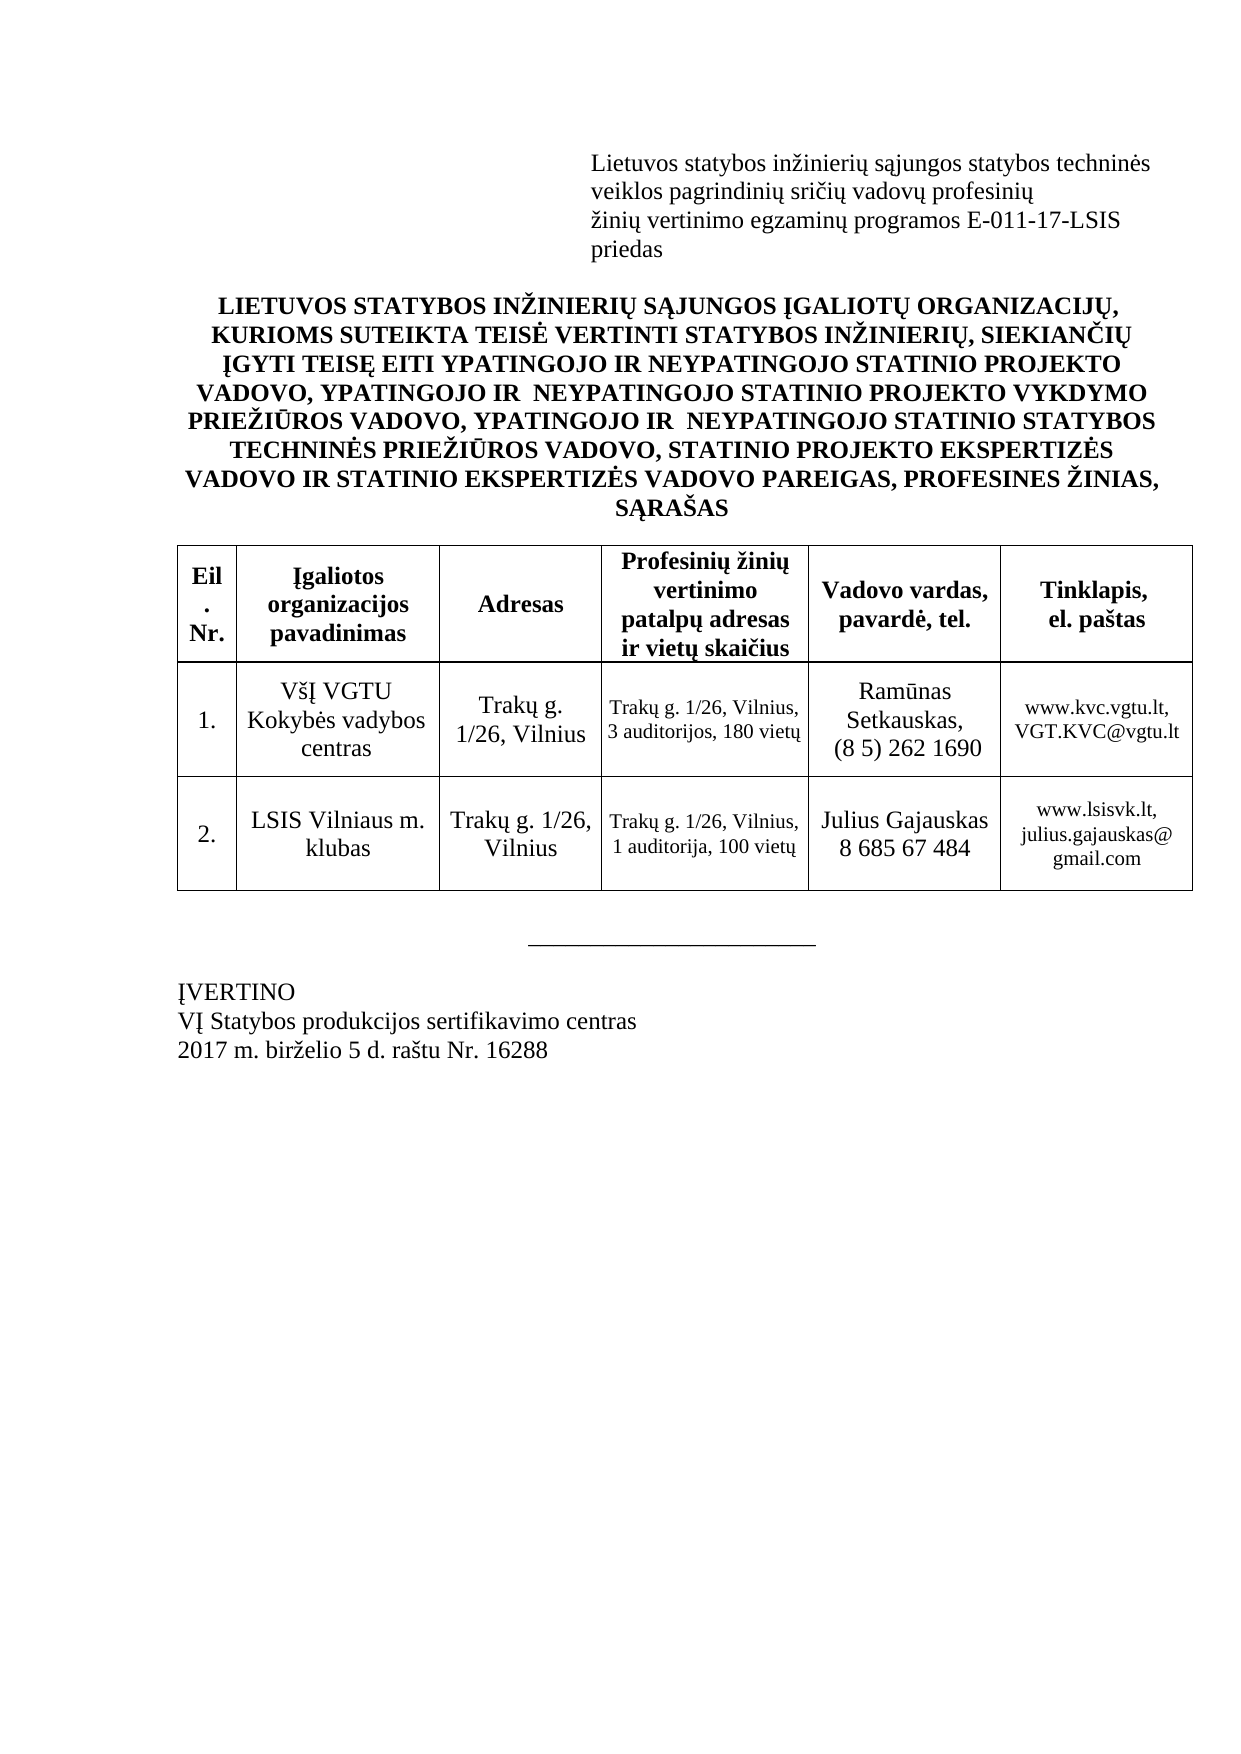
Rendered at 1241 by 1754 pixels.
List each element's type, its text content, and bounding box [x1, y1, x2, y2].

table_cell VšĮ VGTU Kokybės vadybos centras [237, 663, 439, 776]
text veiklos pagrindinių sričių vadovų profesinių [591, 176, 1166, 205]
text KURIOMS SUTEIKTA TEISĖ VERTINTI STATYBOS INŽINIERIŲ, SIEKIANČIŲ ĮGYTI TEISĘ EITI YPATINGOJO IR NEYPATINGOJO STATINIO PROJEKTO VADOVO, YPATINGOJO IR NEYPATINGOJO STATINIO PROJEKTO VYKDYMO PRIEŽIŪROS VADOVO, YPATINGOJO IR NEYPATINGOJO STATINIO STATYBOS TECHNINĖS PRIEŽIŪROS VADOVO, STATINIO PROJEKTO EKSPERTIZĖS VADOVO IR STATINIO EKSPERTIZĖS VADOVO PAREIGAS, PROFESINES ŽINIAS, SĄRAŠAS [177, 320, 1166, 521]
table_cell Trakų g. 1/26, Vilnius [440, 663, 601, 776]
text LIETUVOS STATYBOS INŽINIERIŲ SĄJUNGOS ĮGALIOTŲ ORGANIZACIJŲ, [177, 291, 1166, 320]
table_cell Trakų g. 1/26, Vilnius, 1 auditorija, 100 vietų [602, 777, 808, 890]
text 2017 m. birželio 5 d. raštu Nr. 16288 [177, 1035, 1166, 1064]
text ĮVERTINO [177, 977, 1166, 1006]
text priedas [591, 234, 1166, 263]
table_header Tinklapis, el. paštas [1001, 546, 1192, 661]
table_cell www.kvc.vgtu.lt, VGT.KVC@vgtu.lt [1001, 663, 1192, 776]
text _______________________ [177, 920, 1166, 949]
table_cell Trakų g. 1/26, Vilnius [440, 777, 601, 890]
table_cell Trakų g. 1/26, Vilnius, 3 auditorijos, 180 vietų [602, 663, 808, 776]
table_header Profesinių žinių vertinimo patalpų adresas ir vietų skaičius [602, 546, 808, 661]
text žinių vertinimo egzaminų programos E-011-17-LSIS [591, 205, 1166, 234]
text VĮ Statybos produkcijos sertifikavimo centras [177, 1006, 1166, 1035]
table_cell 1. [178, 663, 236, 776]
table_header Eil. Nr. [178, 546, 236, 661]
text Lietuvos statybos inžinierių sąjungos statybos techninės [177, 148, 1166, 176]
table_header Adresas [440, 546, 601, 661]
table_cell Ramūnas Setkauskas, (8 5) 262 1690 [809, 663, 1000, 776]
table_cell www.lsisvk.lt, julius.gajauskas@ gmail.com [1001, 777, 1192, 890]
table_cell Julius Gajauskas 8 685 67 484 [809, 777, 1000, 890]
table_header Įgaliotos organizacijos pavadinimas [237, 546, 439, 661]
table_header Vadovo vardas, pavardė, tel. [809, 546, 1000, 661]
table_cell LSIS Vilniaus m. klubas [237, 777, 439, 890]
table_cell 2. [178, 777, 236, 890]
